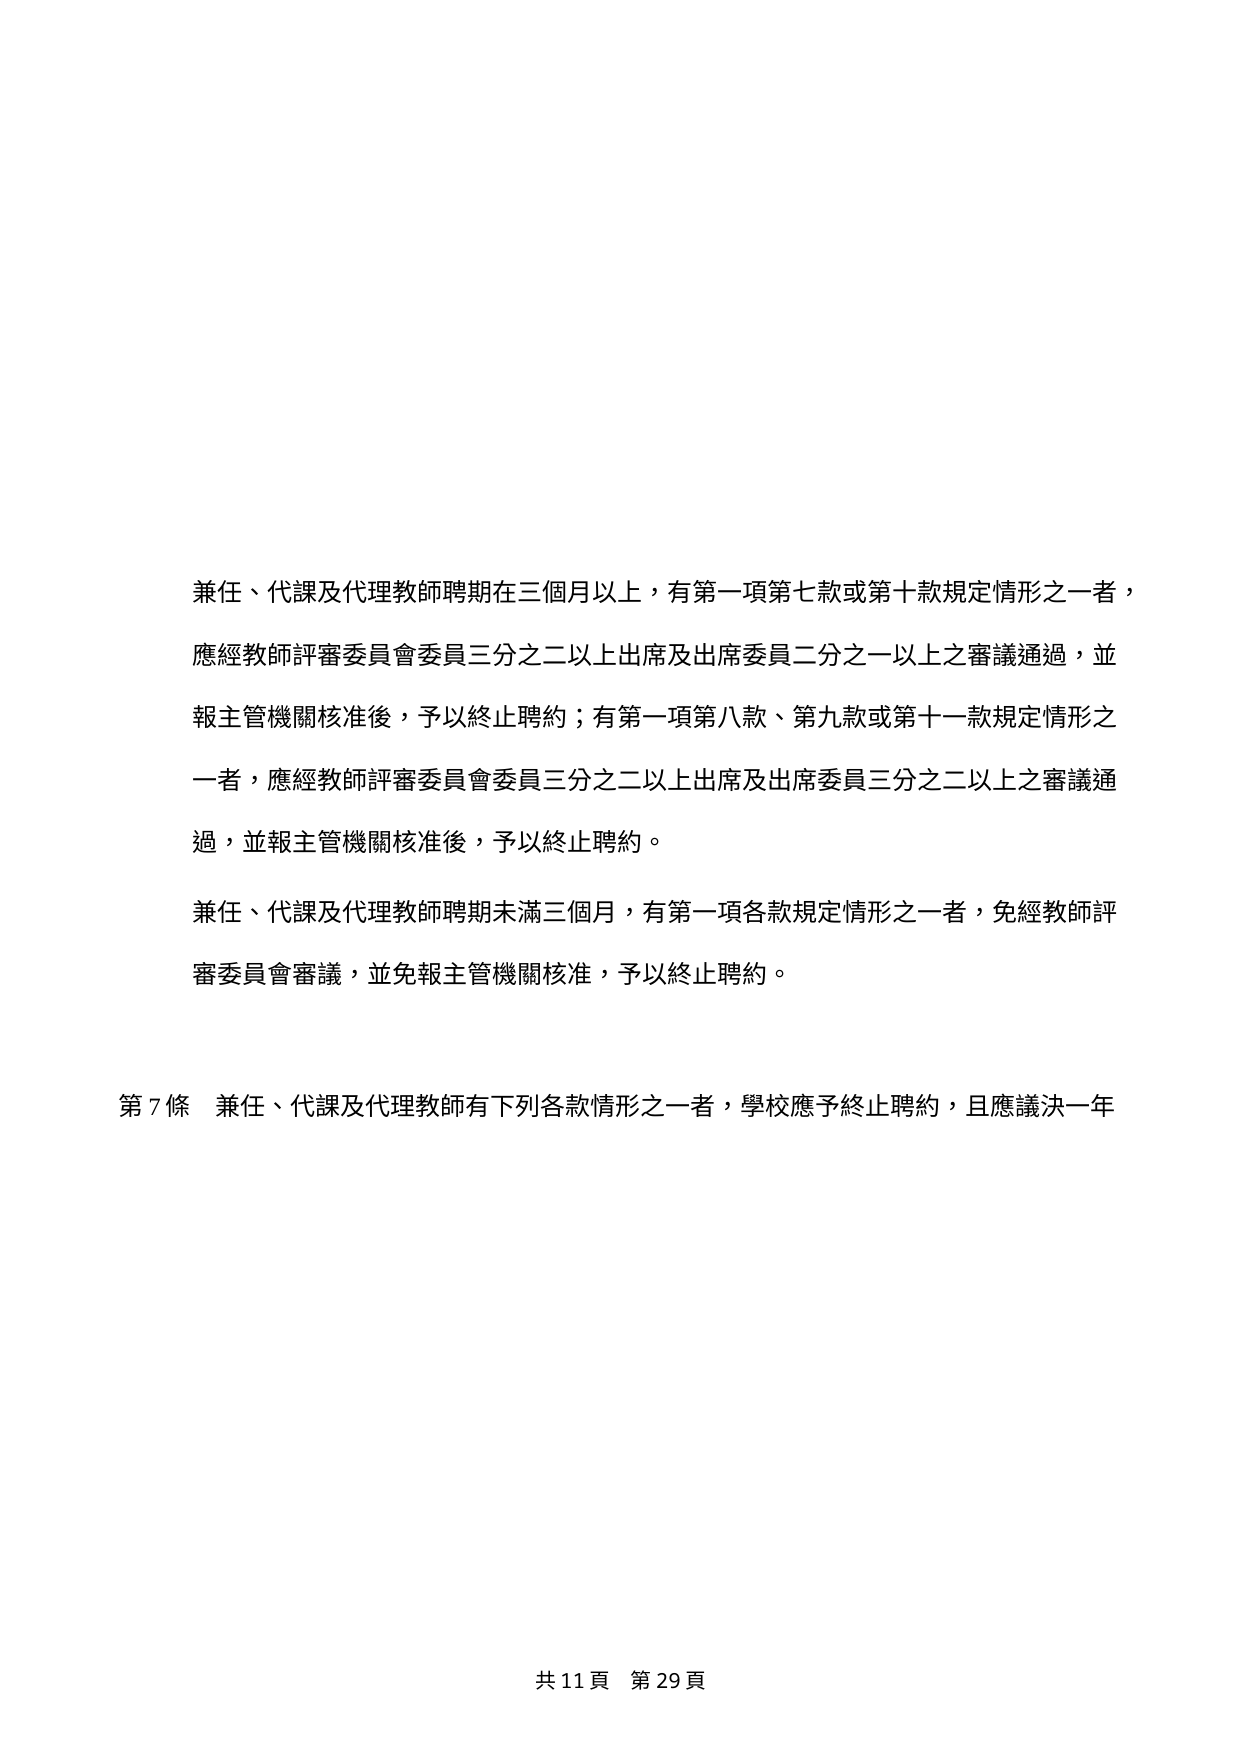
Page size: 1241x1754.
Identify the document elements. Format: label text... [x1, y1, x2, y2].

text 第7條 兼任、代課及代理教師有下列各款情形之一者，學校應予終止聘約，且應議決一年 [118, 1063, 1122, 1126]
text 兼任、代課及代理教師聘期未滿三個月，有第一項各款規定情形之一者，免經教師評審委員會審議，並免報主管機關核准，予以終止聘約。 [192, 869, 1122, 994]
text 兼任、代課及代理教師聘期在三個月以上，有第一項第七款或第十款規定情形之一者，應經教師評審委員會委員三分之二以上出席及出席委員二分之一以上之審議通過，並報主管機關核准後，予以終止聘約；有第一項第八款、第九款或第十一款規定情形之一者，應經教師評審委員會委員三分之二以上出席及出席委員三分之二以上之審議通過，並報主管機關核准後，予以終止聘約。 [192, 549, 1122, 862]
